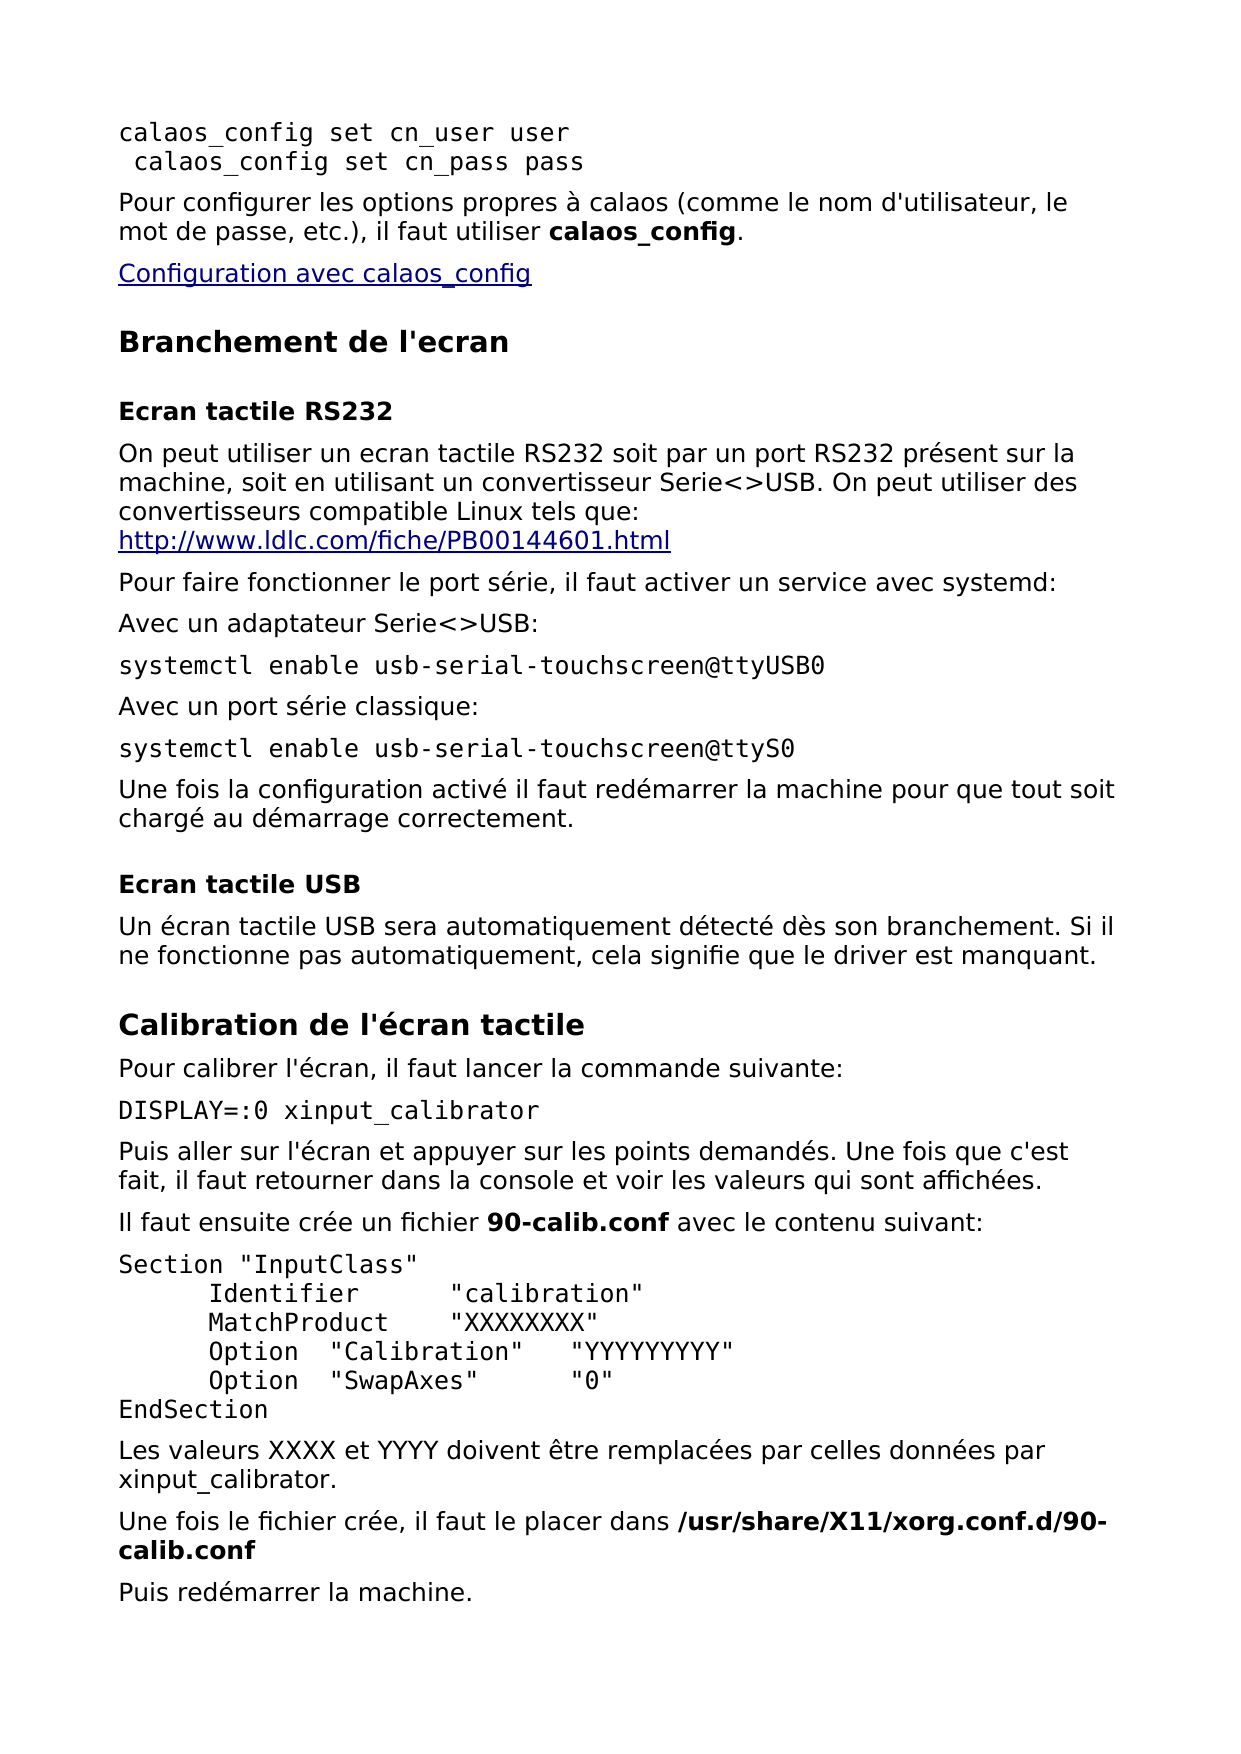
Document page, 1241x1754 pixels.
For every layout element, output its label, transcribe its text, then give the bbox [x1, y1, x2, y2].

text Une fois la configuration activé il faut redémarrer la machine pour que tout soit chargé au démarrage correctement. [118, 775, 1122, 833]
text On peut utiliser un ecran tactile RS232 soit par un port RS232 présent sur la machine, soit en utilisant un convertisseur Serie<>USB. On peut utiliser des convertisseurs compatible Linux tels que: http://www.ldlc.com/fiche/PB00144601.html [118, 439, 1122, 556]
text systemctl enable usb-serial-touchscreen@ttyS0 [118, 734, 1122, 763]
text Un écran tactile USB sera automatiquement détecté dès son branchement. Si il ne fonctionne pas automatiquement, cela signifie que le driver est manquant. [118, 912, 1122, 971]
text Pour faire fonctionner le port série, il faut activer un service avec systemd: [118, 568, 1122, 597]
text Puis redémarrer la machine. [118, 1578, 1122, 1607]
text Pour calibrer l'écran, il faut lancer la commande suivante: [118, 1055, 1122, 1084]
subtitle Ecran tactile RS232 [118, 397, 1122, 426]
text Avec un port série classique: [118, 692, 1122, 721]
text Configuration avec calaos_config [118, 259, 1122, 288]
text Une fois le fichier crée, il faut le placer dans /usr/share/X11/xorg.conf.d/90-calib.conf [118, 1507, 1122, 1566]
text Pour configurer les options propres à calaos (comme le nom d'utilisateur, le mot de passe, etc.), il faut utiliser calaos_config. [118, 188, 1122, 247]
text systemctl enable usb-serial-touchscreen@ttyUSB0 [118, 651, 1122, 681]
text Avec un adaptateur Serie<>USB: [118, 610, 1122, 639]
subtitle Branchement de l'ecran [118, 326, 1122, 360]
text Section "InputClass" Identifier "calibration" MatchProduct "XXXXXXXX" Option "Calibration" "YYYYYYYYY" Option "SwapAxes" "0" EndSection [118, 1250, 1122, 1425]
subtitle Calibration de l'écran tactile [118, 1008, 1122, 1042]
text DISPLAY=:0 xinput_calibrator [118, 1096, 1122, 1126]
subtitle Ecran tactile USB [118, 871, 1122, 900]
text Les valeurs XXXX et YYYY doivent être remplacées par celles données par xinput_calibrator. [118, 1437, 1122, 1495]
text Il faut ensuite crée un fichier 90-calib.conf avec le contenu suivant: [118, 1208, 1122, 1237]
text calaos_config set cn_user user calaos_config set cn_pass pass [118, 118, 1122, 176]
text Puis aller sur l'écran et appuyer sur les points demandés. Une fois que c'est fait, il faut retourner dans la console et voir les valeurs qui sont affichées. [118, 1137, 1122, 1196]
